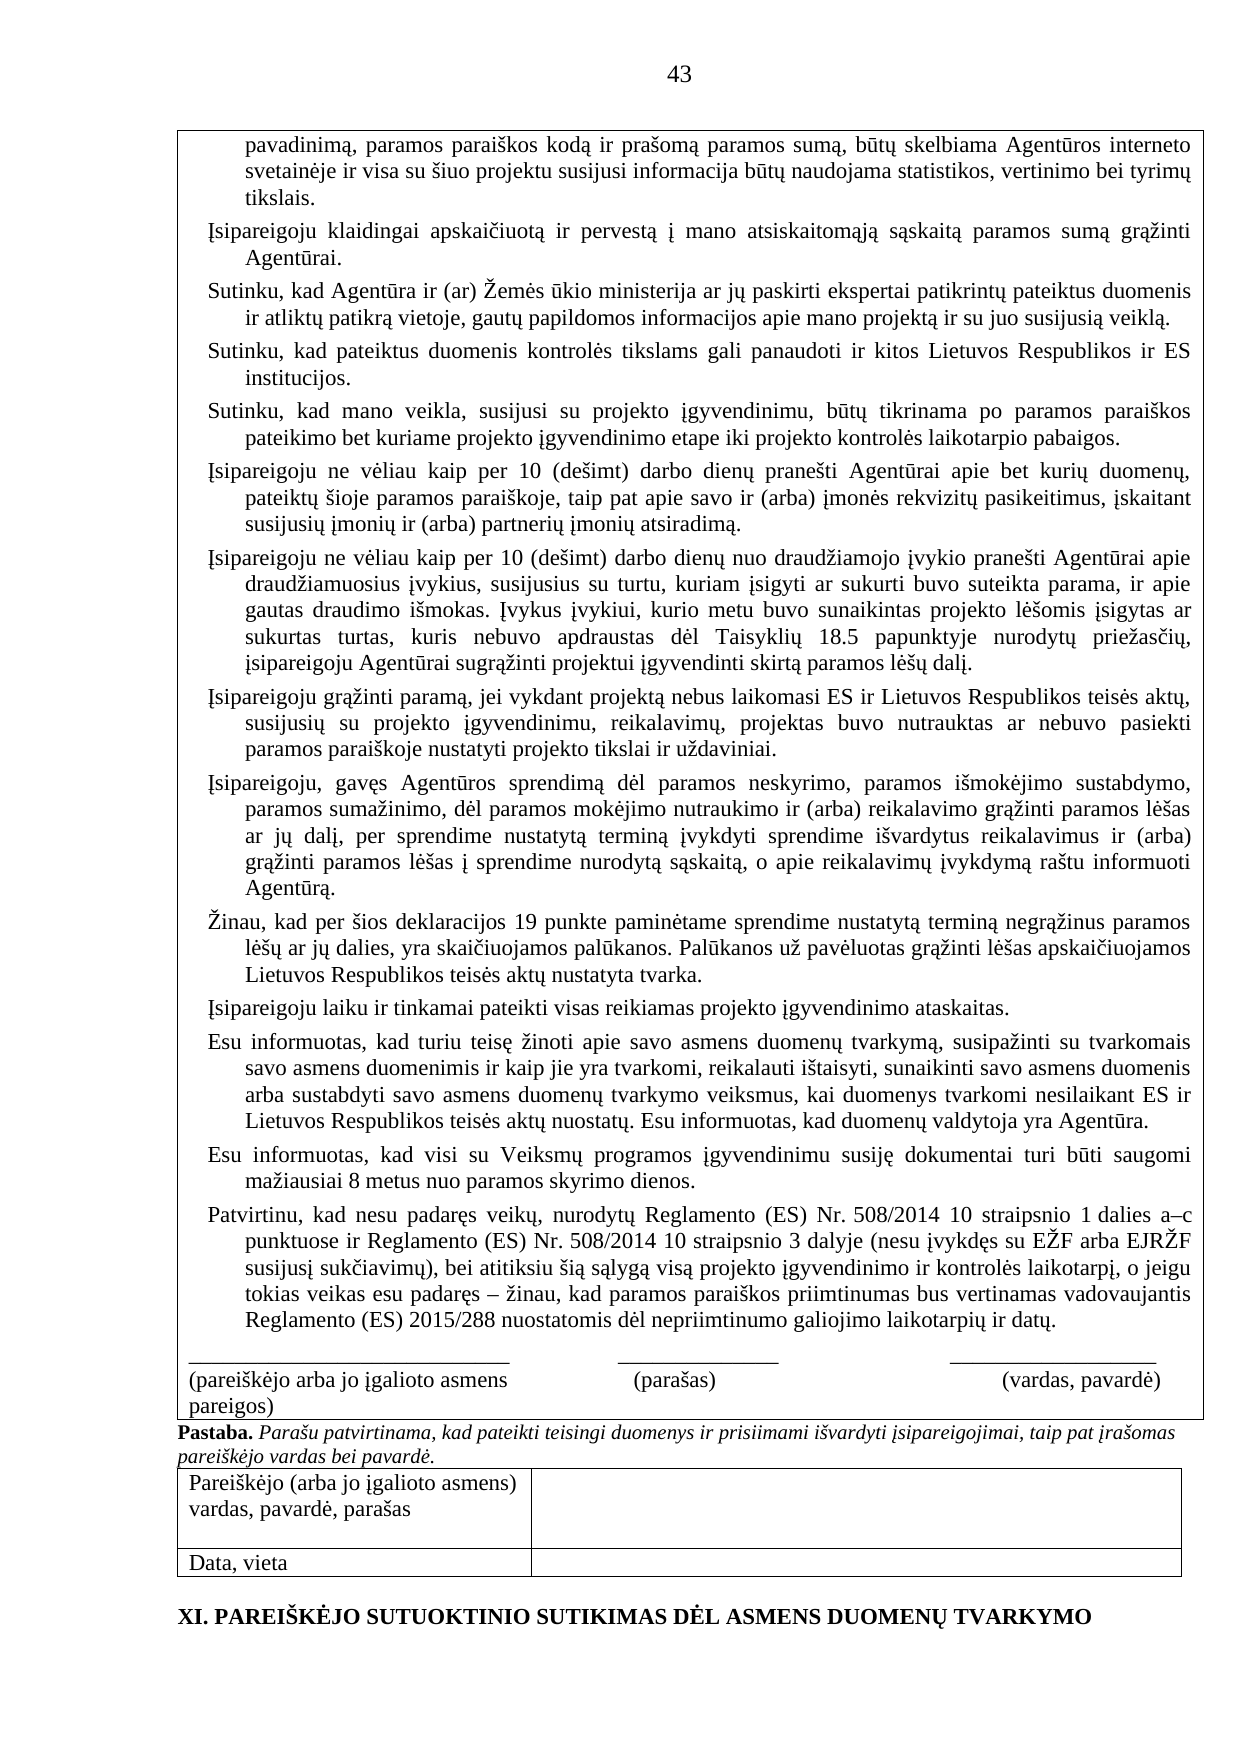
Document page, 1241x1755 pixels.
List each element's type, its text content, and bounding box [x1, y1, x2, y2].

table_cell [532, 1549, 1181, 1576]
table_header pavadinimą, paramos paraiškos kodą ir prašomą paramos sumą, būtų skelbiama Agentūros interneto svetainėje ir visa su šiuo projektu susijusi informacija būtų naudojama statistikos, vertinimo bei tyrimų tikslais. Įsipareigoju klaidingai apskaičiuotą ir pervestą į mano atsiskaitomąją sąskaitą paramos sumą grąžinti Agentūrai. Sutinku, kad Agentūra ir (ar) Žemės ūkio ministerija ar jų paskirti ekspertai patikrintų pateiktus duomenis ir atliktų patikrą vietoje, gautų papildomos informacijos apie mano projektą ir su juo susijusią veiklą. Sutinku, kad pateiktus duomenis kontrolės tikslams gali panaudoti ir kitos Lietuvos Respublikos ir ES institucijos. Sutinku, kad mano veikla, susijusi su projekto įgyvendinimu, būtų tikrinama po paramos paraiškos pateikimo bet kuriame projekto įgyvendinimo etape iki projekto kontrolės laikotarpio pabaigos. Įsipareigoju ne vėliau kaip per 10 (dešimt) darbo dienų pranešti Agentūrai apie bet kurių duomenų, pateiktų šioje paramos paraiškoje, taip pat apie savo ir (arba) įmonės rekvizitų pasikeitimus, įskaitant susijusių įmonių ir (arba) partnerių įmonių atsiradimą. Įsipareigoju ne vėliau kaip per 10 (dešimt) darbo dienų nuo draudžiamojo įvykio pranešti Agentūrai apie draudžiamuosius įvykius, susijusius su turtu, kuriam įsigyti ar sukurti buvo suteikta parama, ir apie gautas draudimo išmokas. Įvykus įvykiui, kurio metu buvo sunaikintas projekto lėšomis įsigytas ar sukurtas turtas, kuris nebuvo apdraustas dėl Taisyklių 18.5 papunktyje nurodytų priežasčių, įsipareigoju Agentūrai sugrąžinti projektui įgyvendinti skirtą paramos lėšų dalį. Įsipareigoju grąžinti paramą, jei vykdant projektą nebus laikomasi ES ir Lietuvos Respublikos teisės aktų, susijusių su projekto įgyvendinimu, reikalavimų, projektas buvo nutrauktas ar nebuvo pasiekti paramos paraiškoje nustatyti projekto tikslai ir uždaviniai. Įsipareigoju, gavęs Agentūros sprendimą dėl paramos neskyrimo, paramos išmokėjimo sustabdymo, paramos sumažinimo, dėl paramos mokėjimo nutraukimo ir (arba) reikalavimo grąžinti paramos lėšas ar jų dalį, per sprendime nustatytą terminą įvykdyti sprendime išvardytus reikalavimus ir (arba) grąžinti paramos lėšas į sprendime nurodytą sąskaitą, o apie reikalavimų įvykdymą raštu informuoti Agentūrą. Žinau, kad per šios deklaracijos 19 punkte paminėtame sprendime nustatytą terminą negrąžinus paramos lėšų ar jų dalies, yra skaičiuojamos palūkanos. Palūkanos už pavėluotas grąžinti lėšas apskaičiuojamos Lietuvos Respublikos teisės aktų nustatyta tvarka. Įsipareigoju laiku ir tinkamai pateikti visas reikiamas projekto įgyvendinimo ataskaitas. Esu informuotas, kad turiu teisę žinoti apie savo asmens duomenų tvarkymą, susipažinti su tvarkomais savo asmens duomenimis ir kaip jie yra tvarkomi, reikalauti ištaisyti, sunaikinti savo asmens duomenis arba sustabdyti savo asmens duomenų tvarkymo veiksmus, kai duomenys tvarkomi nesilaikant ES ir Lietuvos Respublikos teisės aktų nuostatų. Esu informuotas, kad duomenų valdytoja yra Agentūra. Esu informuotas, kad visi su Veiksmų programos įgyvendinimu susiję dokumentai turi būti saugomi mažiausiai 8 metus nuo paramos skyrimo dienos. Patvirtinu, kad nesu padaręs veikų, nurodytų Reglamento (ES) Nr. 508/2014 10 straipsnio 1 dalies a–c punktuose ir Reglamento (ES) Nr. 508/2014 10 straipsnio 3 dalyje (nesu įvykdęs su EŽF arba EJRŽF susijusį sukčiavimų), bei atitiksiu šią sąlygą visą projekto įgyvendinimo ir kontrolės laikotarpį, o jeigu tokias veikas esu padaręs – žinau, kad paramos paraiškos priimtinumas bus vertinamas vadovaujantis Reglamento (ES) 2015/288 nuostatomis dėl nepriimtinumo galiojimo laikotarpių ir datų. ____________________________ ______________ __________________ (pareiškėjo arba jo įgalioto asmens (parašas) (vardas, pavardė) pareigos) [178, 131, 1203, 1419]
table_header [532, 1469, 1181, 1548]
text XI. PAREIŠKĖJO SUTUOKTINIO SUTIKIMAS DĖL ASMENS DUOMENŲ TVARKYMO [177, 1603, 1181, 1629]
text Pastaba. Parašu patvirtinama, kad pateikti teisingi duomenys ir prisiimami išvardyti įsipareigojimai, taip pat įrašomas pareiškėjo vardas bei pavardė. [177, 1420, 1181, 1468]
table_header Pareiškėjo (arba jo įgalioto asmens) vardas, pavardė, parašas [178, 1469, 531, 1548]
table_cell Data, vieta [178, 1549, 531, 1576]
